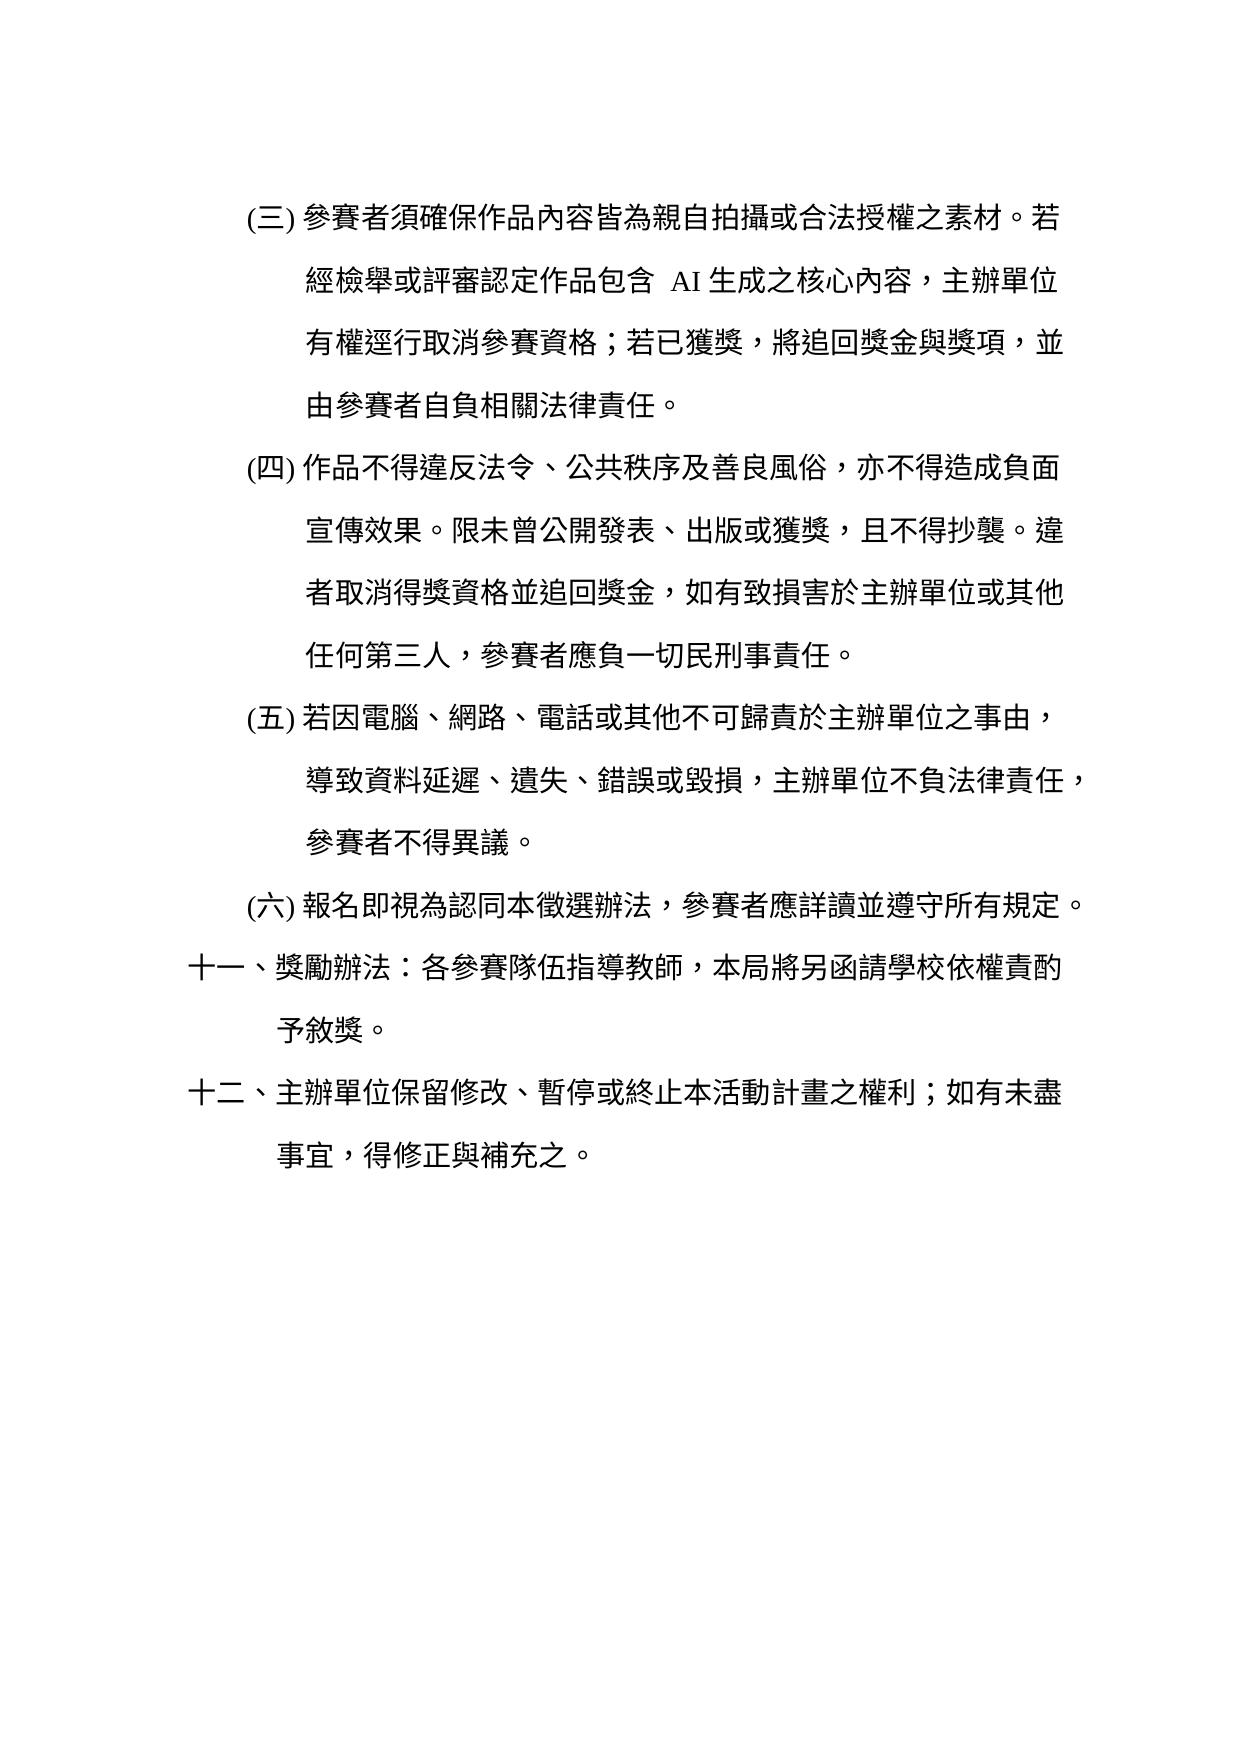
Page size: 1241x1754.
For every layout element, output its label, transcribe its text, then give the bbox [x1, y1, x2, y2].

text (三) 參賽者須確保作品內容皆為親自拍攝或合法授權之素材。若經檢舉或評審認定作品包含 AI 生成之核心內容，主辦單位有權逕行取消參賽資格；若已獲獎，將追回獎金與獎項，並由參賽者自負相關法律責任。 [247, 174, 1078, 424]
text (五) 若因電腦、網路、電話或其他不可歸責於主辦單位之事由，導致資料延遲、遺失、錯誤或毀損，主辦單位不負法律責任，參賽者不得異議。 [247, 674, 1078, 862]
text (四) 作品不得違反法令、公共秩序及善良風俗，亦不得造成負面宣傳效果。限未曾公開發表、出版或獲獎，且不得抄襲。違者取消得獎資格並追回獎金，如有致損害於主辦單位或其他任何第三人，參賽者應負一切民刑事責任。 [247, 424, 1078, 674]
text (六) 報名即視為認同本徵選辦法，參賽者應詳讀並遵守所有規定。 [247, 862, 1078, 924]
text 十二、主辦單位保留修改、暫停或終止本活動計畫之權利；如有未盡事宜，得修正與補充之。 [187, 1049, 1078, 1174]
text 十一、獎勵辦法：各參賽隊伍指導教師，本局將另函請學校依權責酌予敘獎。 [187, 924, 1078, 1049]
